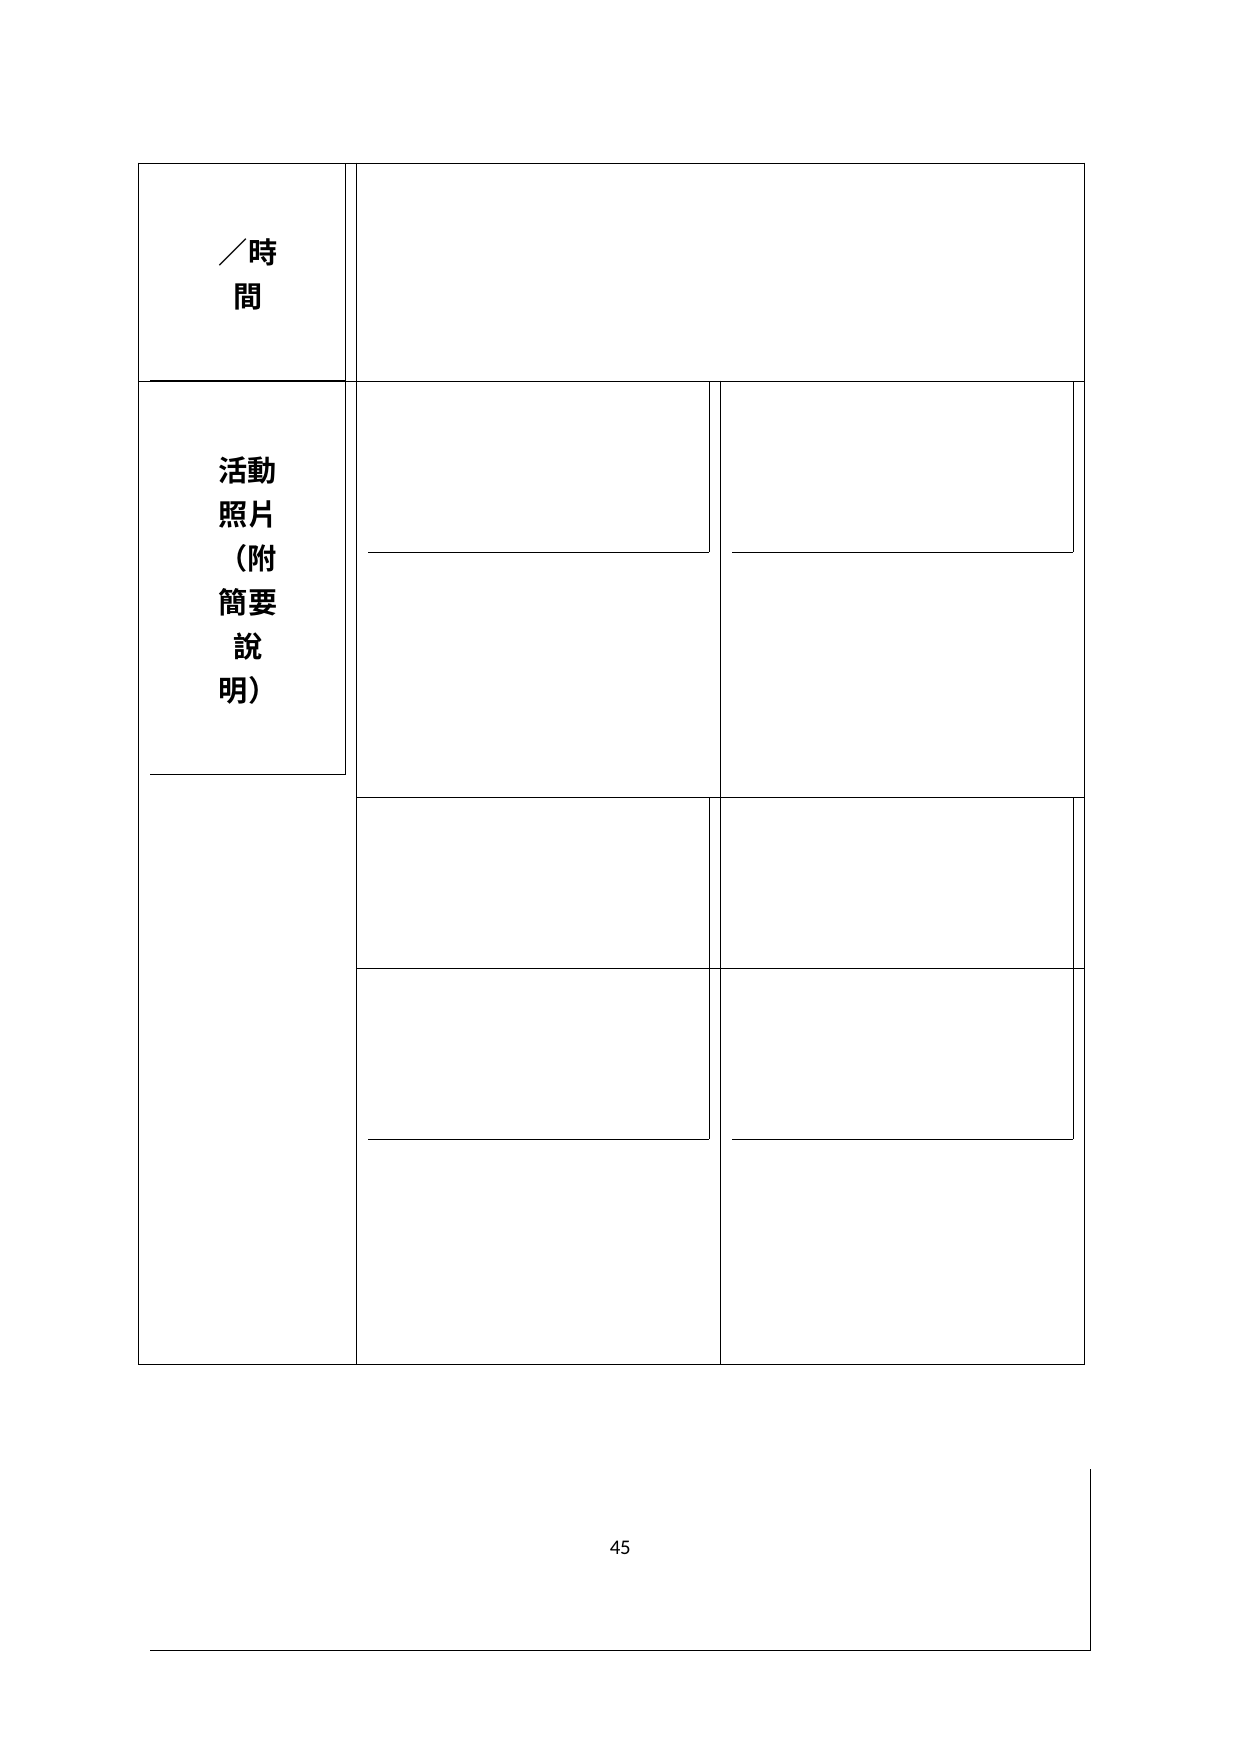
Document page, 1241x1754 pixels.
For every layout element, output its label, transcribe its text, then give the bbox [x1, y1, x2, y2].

table_cell [1074, 798, 1084, 968]
table_cell [721, 382, 1084, 797]
table_cell ／時間 [139, 164, 345, 381]
table_cell [357, 164, 1084, 381]
table_cell [357, 382, 720, 797]
table_cell [357, 798, 709, 968]
table_cell [710, 798, 720, 968]
table_cell [721, 969, 1084, 1364]
table_cell [721, 798, 1073, 968]
table_cell [346, 164, 356, 381]
table_cell [357, 969, 720, 1364]
table_cell 活動照片 （附簡要說明） [139, 382, 356, 1364]
